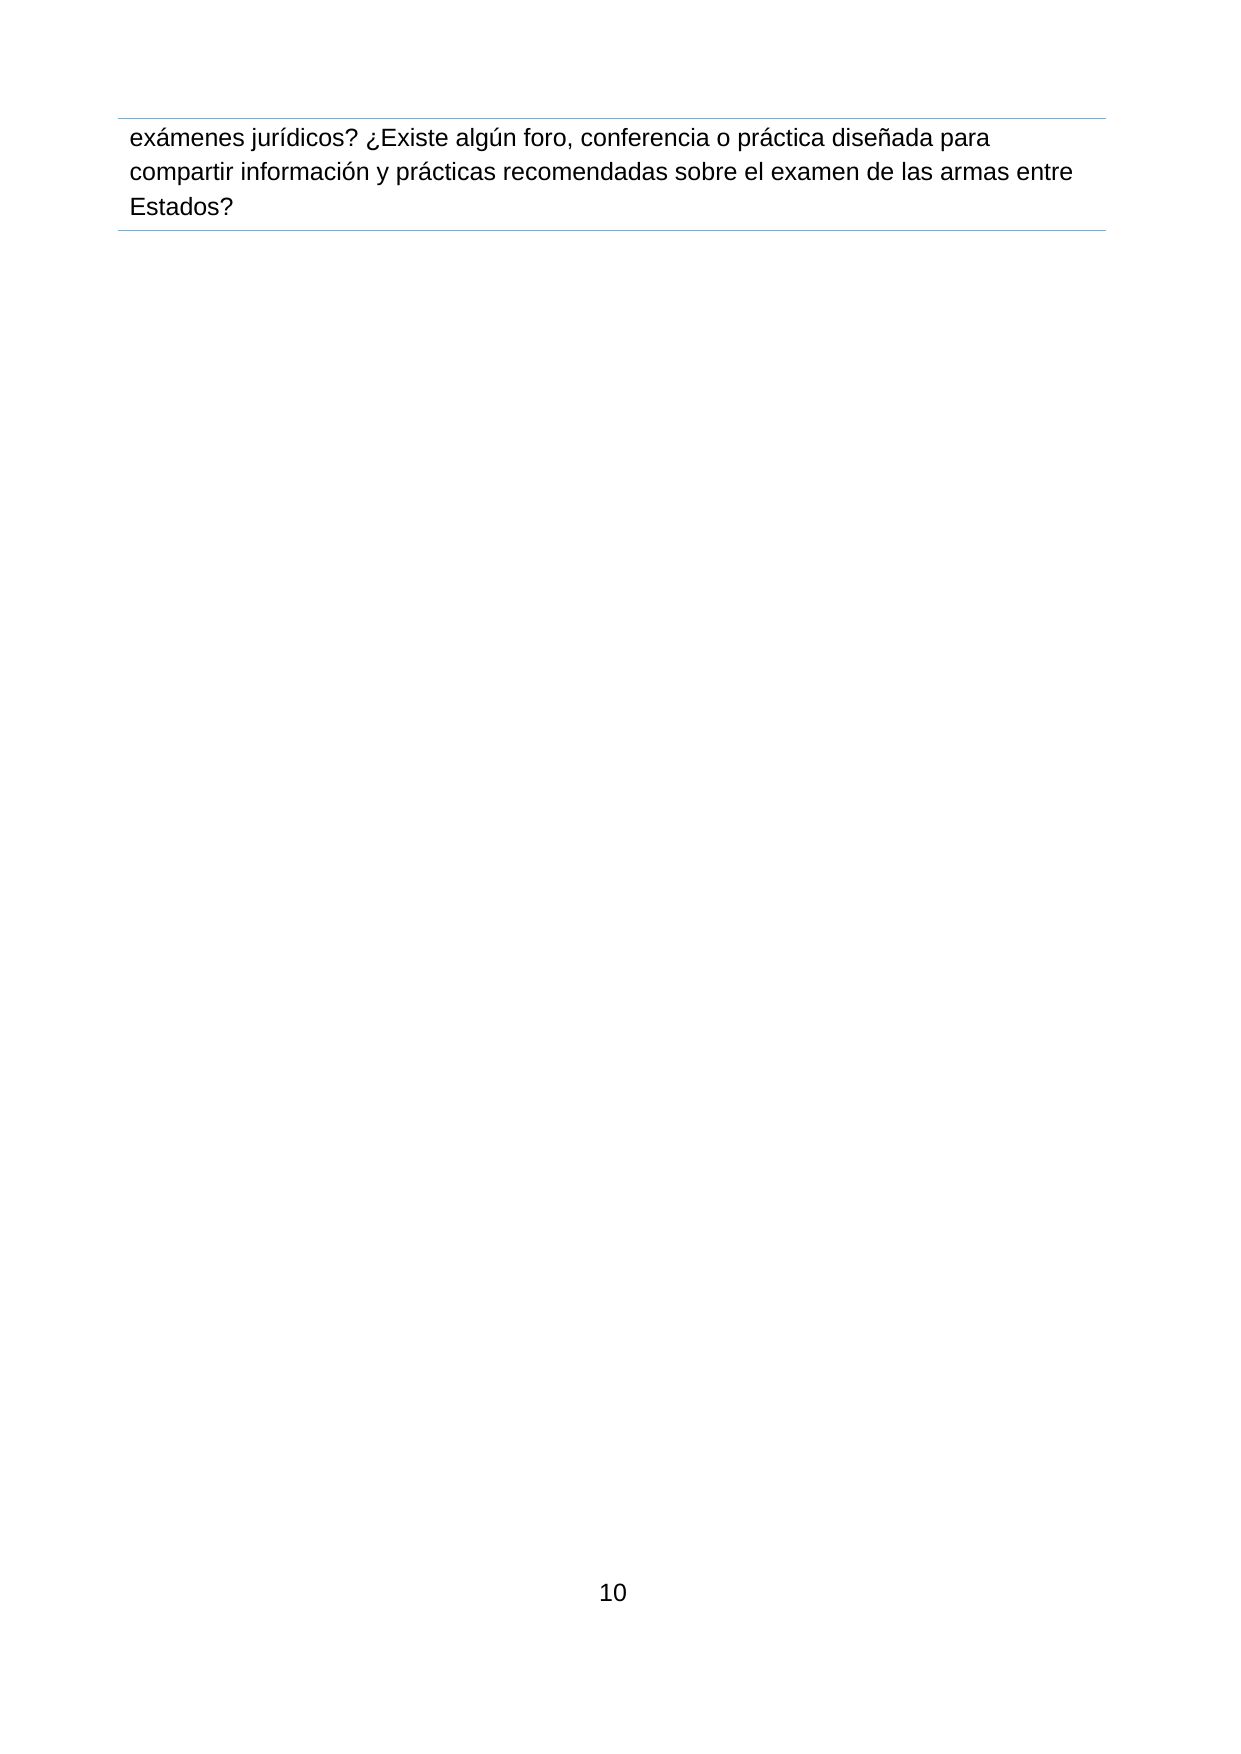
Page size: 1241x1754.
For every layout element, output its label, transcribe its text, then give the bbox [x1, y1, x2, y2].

table_cell exámenes jurídicos? ¿Existe algún foro, conferencia o práctica diseñada para compartir información y prácticas recomendadas sobre el examen de las armas entre Estados? [118, 119, 1106, 230]
